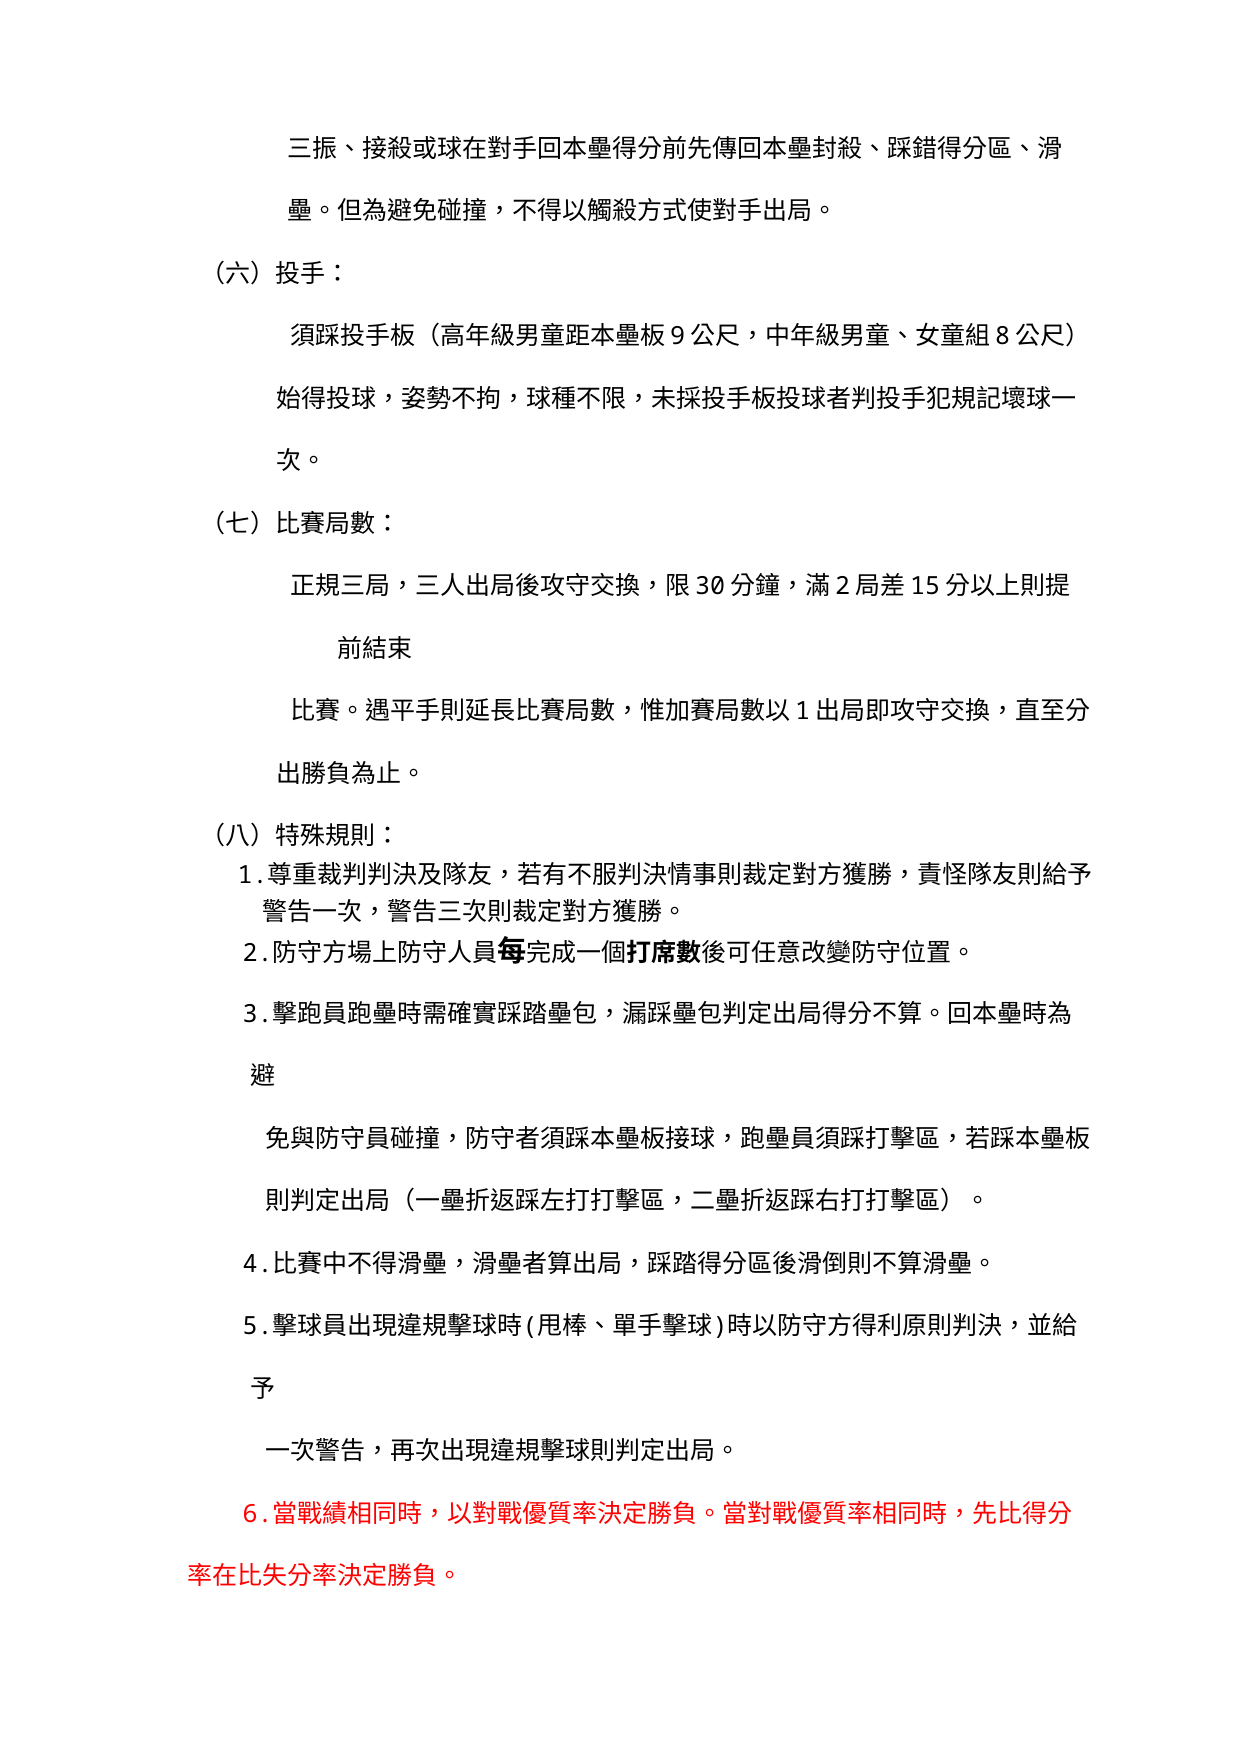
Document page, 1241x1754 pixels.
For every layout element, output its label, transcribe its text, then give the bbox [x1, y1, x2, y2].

text 三振、接殺或球在對手回本壘得分前先傳回本壘封殺、踩錯得分區、滑 [198, 105, 1093, 167]
text 壘。但為避免碰撞，不得以觸殺方式使對手出局。 [198, 167, 1093, 230]
text 6.當戰績相同時，以對戰優質率決定勝負。當對戰優質率相同時，先比得分率在比失分率決定勝負。 [187, 1469, 1093, 1594]
text （六）投手： [200, 230, 1093, 292]
text 1.尊重裁判判決及隊友，若有不服判決情事則裁定對方獲勝，責怪隊友則給予警告一次，警告三次則裁定對方獲勝。 [237, 855, 1093, 927]
text 須踩投手板（高年級男童距本壘板9公尺，中年級男童、女童組8公尺）始得投球，姿勢不拘，球種不限，未採投手板投球者判投手犯規記壞球一次。 [200, 292, 1093, 480]
text （八）特殊規則： [187, 792, 1093, 855]
text （七）比賽局數： [200, 480, 1093, 542]
text 3.擊跑員跑壘時需確實踩踏壘包，漏踩壘包判定出局得分不算。回本壘時為避 免與防守員碰撞，防守者須踩本壘板接球，跑壘員須踩打擊區，若踩本壘板 則判定出局（一壘折返踩左打打擊區，二壘折返踩右打打擊區）。 [212, 969, 1093, 1219]
text 比賽。遇平手則延長比賽局數，惟加賽局數以1出局即攻守交換，直至分出勝負為止。 [200, 667, 1093, 792]
text 正規三局，三人出局後攻守交換，限30分鐘，滿2局差15分以上則提前結束 [200, 542, 1093, 667]
text 5.擊球員出現違規擊球時(甩棒、單手擊球)時以防守方得利原則判決，並給予 一次警告，再次出現違規擊球則判定出局。 [212, 1282, 1093, 1469]
text 2.防守方場上防守人員每完成一個打席數後可任意改變防守位置。 [212, 927, 1093, 969]
text 4.比賽中不得滑壘，滑壘者算出局，踩踏得分區後滑倒則不算滑壘。 [212, 1219, 1093, 1282]
